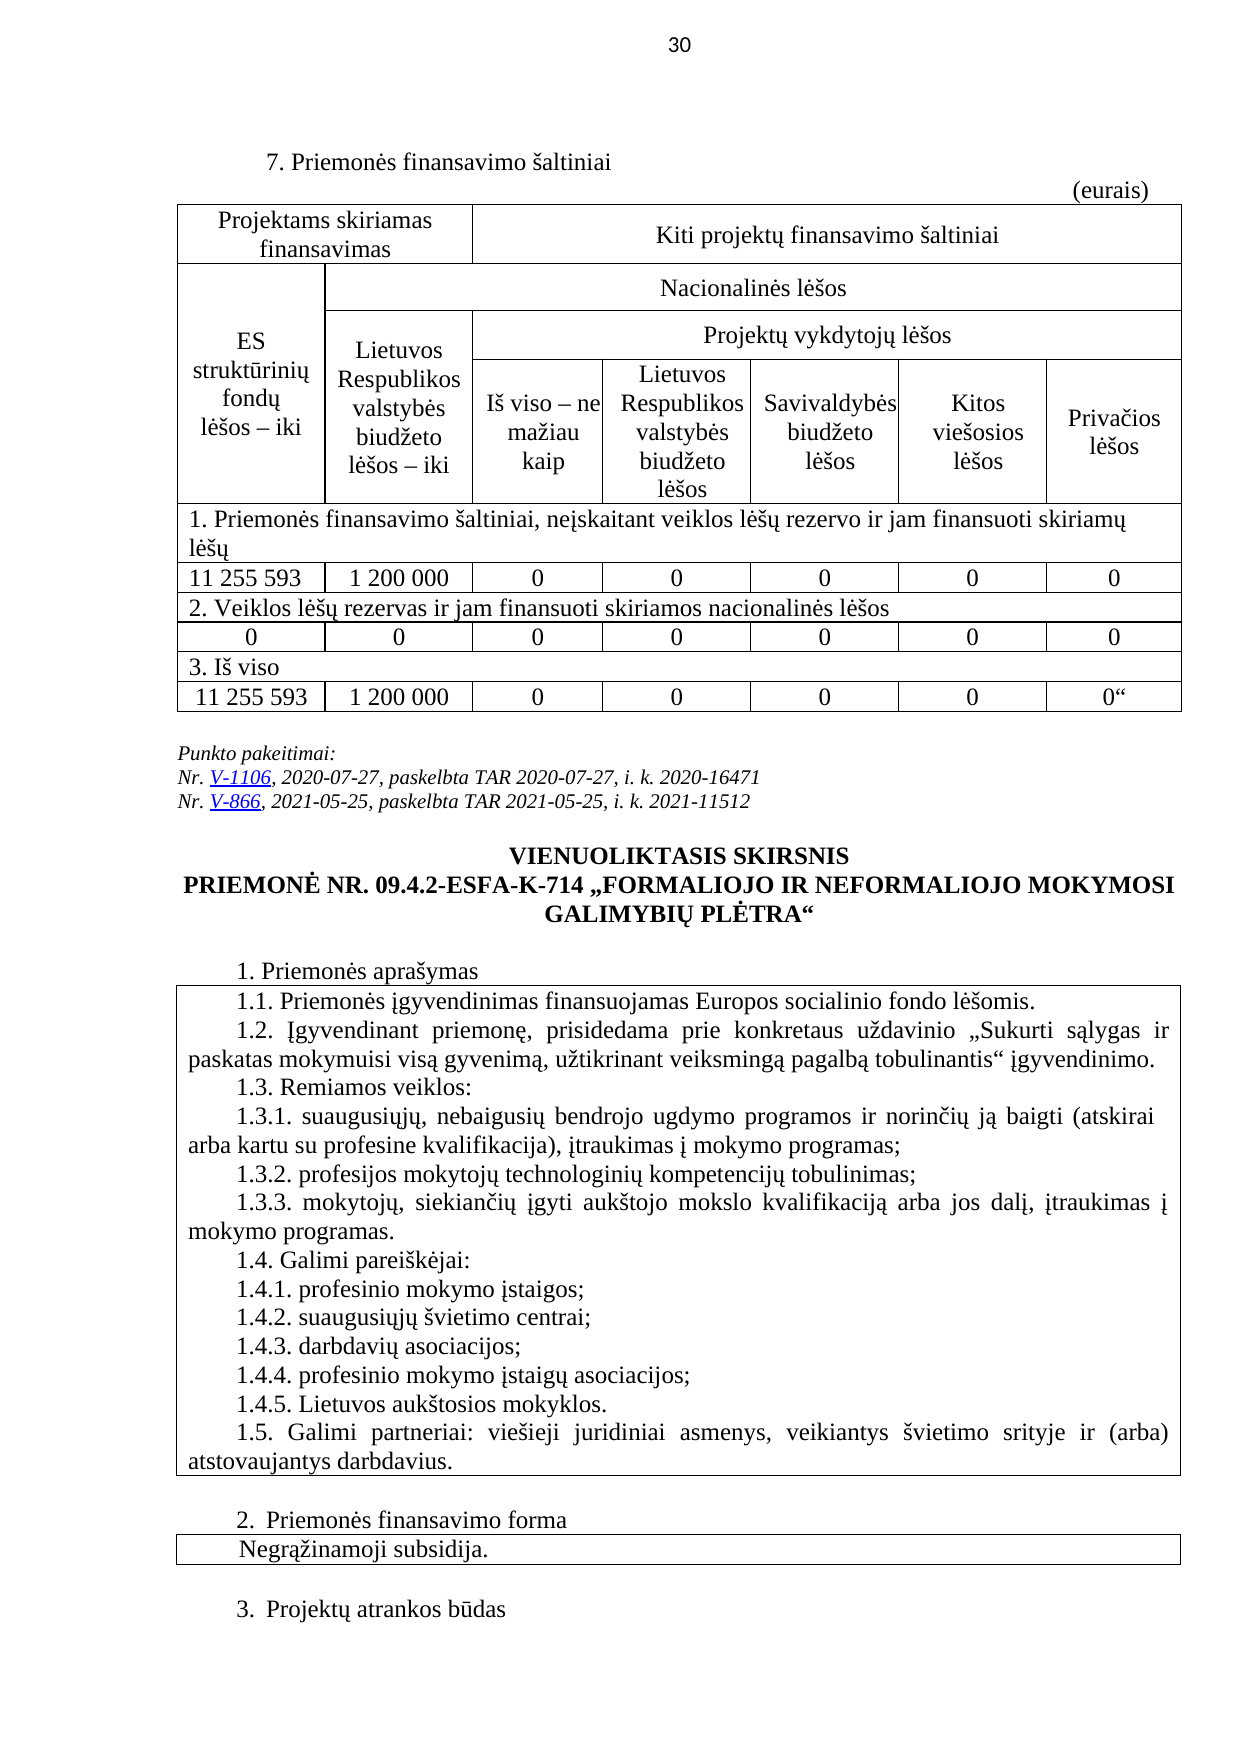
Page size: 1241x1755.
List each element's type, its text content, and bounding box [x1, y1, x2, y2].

table_cell 0 [899, 563, 1046, 592]
table_header Negrąžinamoji subsidija. [177, 1535, 1180, 1564]
text Nr. V-866, 2021-05-25, paskelbta TAR 2021-05-25, i. k. 2021-11512 [177, 789, 1181, 813]
table_cell 1.2. Įgyvendinant priemonę, prisidedama prie konkretaus uždavinio „Sukurti sąlygas ir paskatas mokymuisi visą gyvenimą, užtikrinant veiksmingą pagalbą tobulinantis“ įgyvendinimo. [177, 1015, 1180, 1072]
table_header Projektams skiriamas finansavimas [178, 205, 472, 263]
table_cell ES struktūrinių fondų lėšos – iki [178, 264, 324, 503]
table_cell 0 [603, 563, 750, 592]
table_cell Iš viso – ne mažiau kaip [473, 360, 602, 503]
table_cell Lietuvos Respublikos valstybės biudžeto lėšos – iki [326, 311, 472, 503]
table_cell Savivaldybės biudžeto lėšos [751, 360, 898, 503]
table_cell 0 [603, 682, 750, 711]
table_cell 11 255 593 [178, 563, 324, 592]
table_cell 3. Iš viso [178, 652, 1181, 681]
table_cell 0 [473, 563, 602, 592]
table_cell Privačios lėšos [1047, 360, 1181, 503]
table_cell 0 [326, 623, 472, 651]
table_cell 0 [899, 682, 1046, 711]
table_cell Projektų vykdytojų lėšos [473, 311, 1181, 358]
table_cell 0 [1047, 563, 1181, 592]
table_header 1.1. Priemonės įgyvendinimas finansuojamas Europos socialinio fondo lėšomis. [177, 986, 1180, 1015]
table_cell 0 [178, 623, 324, 651]
text Punkto pakeitimai: [177, 741, 1181, 764]
table_cell 2. Veiklos lėšų rezervas ir jam finansuoti skiriamos nacionalinės lėšos [178, 593, 1181, 621]
text VIENUOLIKTASIS SKIRSNIS [177, 841, 1181, 870]
table_cell Lietuvos Respublikos valstybės biudžeto lėšos [603, 360, 750, 503]
table_cell 0 [1047, 623, 1181, 651]
text Nr. V-1106, 2020-07-27, paskelbta TAR 2020-07-27, i. k. 2020-16471 [177, 764, 1181, 789]
table_cell 0 [899, 623, 1046, 651]
table_cell 0 [751, 623, 898, 651]
text 2. Priemonės finansavimo forma [236, 1505, 1181, 1533]
text 7. Priemonės finansavimo šaltiniai [266, 147, 1181, 176]
text 3. Projektų atrankos būdas [236, 1594, 1181, 1622]
table_cell Nacionalinės lėšos [326, 264, 1181, 310]
table_cell 0 [751, 563, 898, 592]
table_cell 1. Priemonės finansavimo šaltiniai, neįskaitant veiklos lėšų rezervo ir jam finansuoti skiriamų lėšų [178, 504, 1181, 562]
table_cell Kitos viešosios lėšos [899, 360, 1046, 503]
table_cell 1 200 000 [326, 563, 472, 592]
table_cell 0“ [1047, 682, 1181, 711]
table_cell 1.5. Galimi partneriai: viešieji juridiniai asmenys, veikiantys švietimo srityje ir (arba) atstovaujantys darbdavius. [177, 1418, 1180, 1475]
table_cell 0 [473, 623, 602, 651]
text (eurais) [303, 176, 1181, 204]
table_cell 0 [473, 682, 602, 711]
table_cell 0 [751, 682, 898, 711]
table_cell 1.4. Galimi pareiškėjai: 1.4.1. profesinio mokymo įstaigos; 1.4.2. suaugusiųjų švietimo centrai; 1.4.3. darbdavių asociacijos; 1.4.4. profesinio mokymo įstaigų asociacijos; 1.4.5. Lietuvos aukštosios mokyklos. [177, 1245, 1180, 1417]
table_header Kiti projektų finansavimo šaltiniai [473, 205, 1181, 263]
table_cell 1.3. Remiamos veiklos: 1.3.1. suaugusiųjų, nebaigusių bendrojo ugdymo programos ir norinčių ją baigti (atskirai arba kartu su profesine kvalifikacija), įtraukimas į mokymo programas; 1.3.2. profesijos mokytojų technologinių kompetencijų tobulinimas; 1.3.3. mokytojų, siekiančių įgyti aukštojo mokslo kvalifikaciją arba jos dalį, įtraukimas į mokymo programas. [177, 1073, 1180, 1245]
text PRIEMONĖ NR. 09.4.2-ESFA-K-714 „FORMALIOJO IR NEFORMALIOJO MOKYMOSI GALIMYBIŲ PLĖTRA“ [177, 870, 1181, 928]
table_cell 1 200 000 [326, 682, 472, 711]
table_cell 0 [603, 623, 750, 651]
text 1. Priemonės aprašymas [236, 956, 1181, 985]
table_cell 11 255 593 [178, 682, 324, 711]
